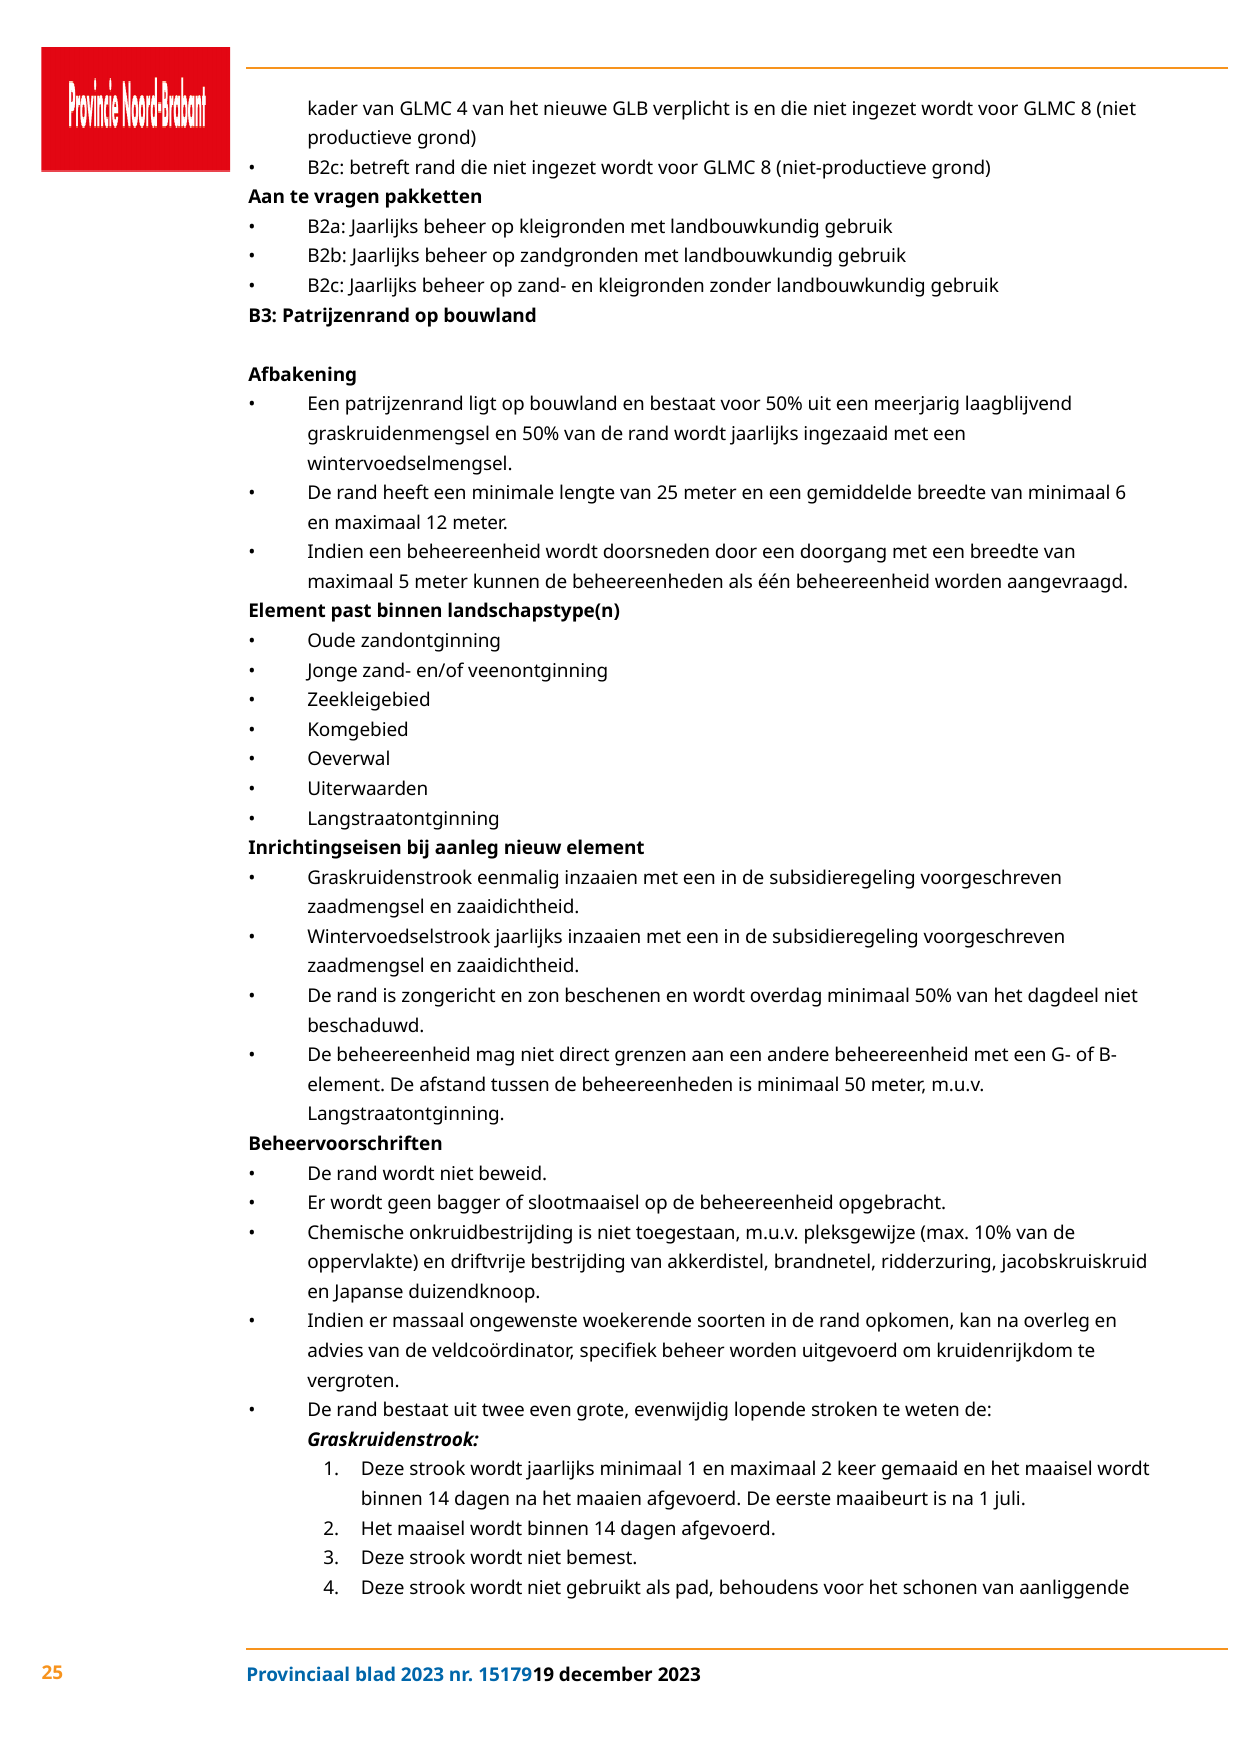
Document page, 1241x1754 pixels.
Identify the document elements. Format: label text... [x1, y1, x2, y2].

list De rand wordt niet beweid. [248, 1160, 1152, 1186]
list Jonge zand- en/of veenontginning [248, 657, 1152, 683]
list Het maaisel wordt binnen 14 dagen afgevoerd. [323, 1515, 1152, 1541]
list Zeekleigebied [248, 686, 1152, 712]
list De rand is zongericht en zon beschenen en wordt overdag minimaal 50% van het dagdeel niet beschaduwd. [248, 982, 1152, 1038]
text Element past binnen landschapstype(n) [248, 598, 1152, 623]
list De rand bestaat uit twee even grote, evenwijdig lopende stroken te weten de: [248, 1396, 1152, 1422]
list Een patrijzenrand ligt op bouwland en bestaat voor 50% uit een meerjarig laagblijvend graskruidenmengsel en 50% van de rand wordt jaarlijks ingezaaid met een wintervoedselmengsel. [248, 391, 1152, 476]
list B2c: betreft rand die niet ingezet wordt voor GLMC 8 (niet-productieve grond) [248, 154, 1152, 180]
list Deze strook wordt jaarlijks minimaal 1 en maximaal 2 keer gemaaid en het maaisel wordt binnen 14 dagen na het maaien afgevoerd. De eerste maaibeurt is na 1 juli. [323, 1456, 1152, 1511]
list Oude zandontginning [248, 627, 1152, 653]
list Graskruidenstrook eenmalig inzaaien met een in de subsidieregeling voorgeschreven zaadmengsel en zaaidichtheid. [248, 864, 1152, 919]
list Oeverwal [248, 746, 1152, 771]
list Indien een beheereenheid wordt doorsneden door een doorgang met een breedte van maximaal 5 meter kunnen de beheereenheden als één beheereenheid worden aangevraagd. [248, 538, 1152, 594]
list Graskruidenstrook: [248, 1426, 1152, 1452]
text Beheervoorschriften [248, 1130, 1152, 1156]
list Uiterwaarden [248, 775, 1152, 801]
text Afbakening [248, 361, 1152, 387]
list Chemische onkruidbestrijding is niet toegestaan, m.u.v. pleksgewijze (max. 10% van de oppervlakte) en driftvrije bestrijding van akkerdistel, brandnetel, ridderzuring, jacobskruiskruid en Japanse duizendknoop. [248, 1219, 1152, 1304]
text Aan te vragen pakketten [248, 183, 1152, 209]
list Langstraatontginning [248, 805, 1152, 831]
list kader van GLMC 4 van het nieuwe GLB verplicht is en die niet ingezet wordt voor GLMC 8 (niet productieve grond) [248, 95, 1152, 150]
list De rand heeft een minimale lengte van 25 meter en een gemiddelde breedte van minimaal 6 en maximaal 12 meter. [248, 479, 1152, 535]
list B2c: Jaarlijks beheer op zand- en kleigronden zonder landbouwkundig gebruik [248, 272, 1152, 298]
list B2a: Jaarlijks beheer op kleigronden met landbouwkundig gebruik [248, 213, 1152, 239]
list Deze strook wordt niet bemest. [323, 1544, 1152, 1570]
text B3: Patrijzenrand op bouwland [248, 302, 1152, 328]
list B2b: Jaarlijks beheer op zandgronden met landbouwkundig gebruik [248, 243, 1152, 268]
list Deze strook wordt niet gebruikt als pad, behoudens voor het schonen van aanliggende [323, 1574, 1152, 1600]
picture [41, 47, 231, 172]
list Wintervoedselstrook jaarlijks inzaaien met een in de subsidieregeling voorgeschreven zaadmengsel en zaaidichtheid. [248, 923, 1152, 978]
list Indien er massaal ongewenste woekerende soorten in de rand opkomen, kan na overleg en advies van de veldcoördinator, specifiek beheer worden uitgevoerd om kruidenrijkdom te vergroten. [248, 1308, 1152, 1393]
list De beheereenheid mag niet direct grenzen aan een andere beheereenheid met een G- of B-element. De afstand tussen de beheereenheden is minimaal 50 meter, m.u.v. Langstraatontginning. [248, 1041, 1152, 1126]
list Komgebied [248, 716, 1152, 742]
text Inrichtingseisen bij aanleg nieuw element [248, 834, 1152, 860]
list Er wordt geen bagger of slootmaaisel op de beheereenheid opgebracht. [248, 1189, 1152, 1215]
